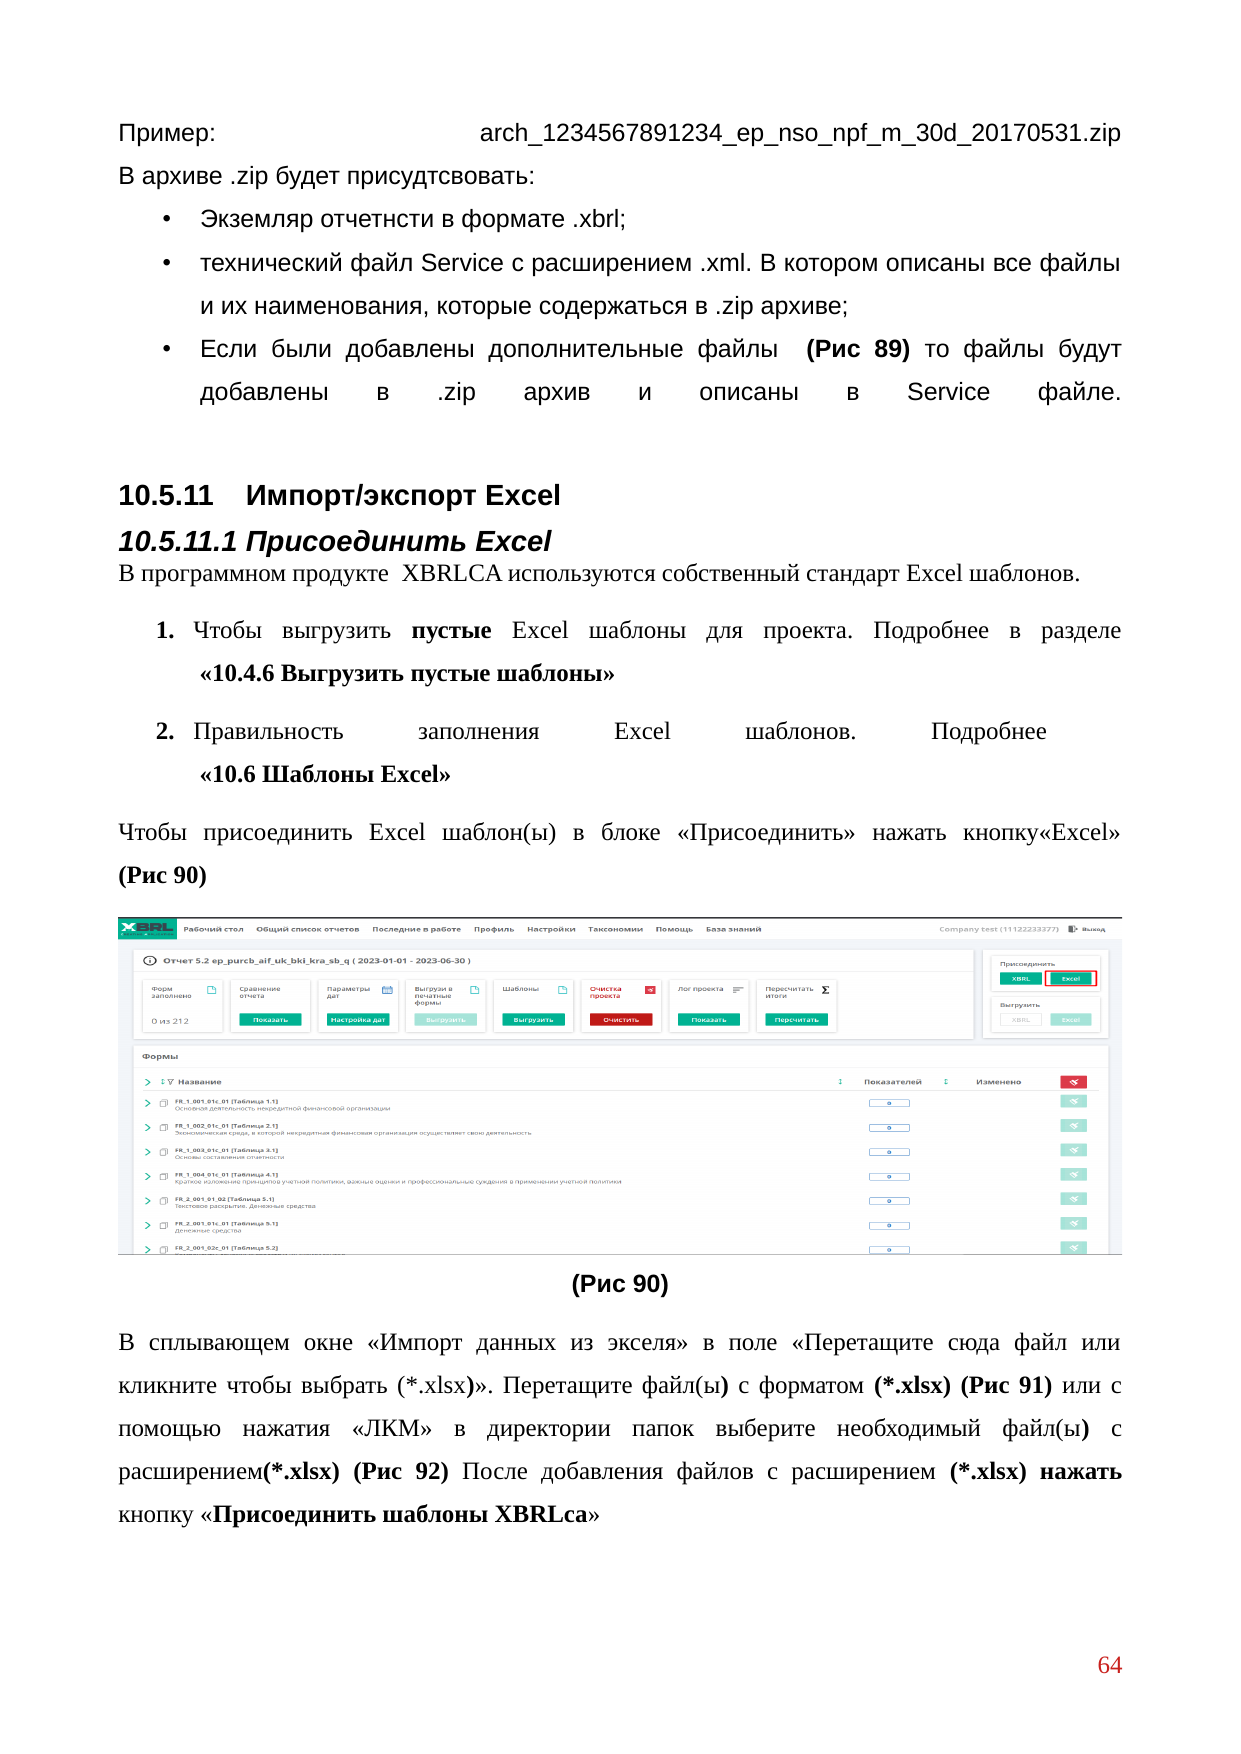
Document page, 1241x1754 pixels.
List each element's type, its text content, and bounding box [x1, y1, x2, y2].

list Чтобы выгрузить пустые Excel шаблоны для проекта. Подробнее в разделе «10.4.6 Выгрузить пустые шаблоны» [156, 615, 1122, 687]
text Пример: arch_1234567891234_ep_nso_npf_m_30d_20170531.zip В архиве .zip будет присудтсвовать: [118, 118, 1122, 190]
text ​​(Рис 90) [118, 1255, 1122, 1298]
list Экземляр отчетнсти в формате .xbrl; [162, 204, 1122, 233]
text В сплывающем окне «Импорт данных из экселя» в поле «Перетащите сюда файл или кликните чтобы выбрать (*.xlsx)». Перетащите файл(ы) с форматом (*.xlsx) (Рис 91) или с помощью нажатия «ЛКМ» в директории папок выберите необходимый файл(ы) с расширением(*.xlsx) (Рис 92) После добавления файлов с расширением (*.xlsx) нажать кнопку «Присоединить шаблоны ХBRLca» [118, 1327, 1122, 1528]
list технический файл Service c расширением .xml. В котором описаны все файлы и их наименования, которые содержаться в .zip архиве; [162, 248, 1122, 319]
subtitle Присоединить Excel [118, 524, 1122, 558]
text В программном продукте XBRLCA используются собственный стандарт Excel шаблонов. [118, 558, 1122, 586]
list Правильность заполнения Excel шаблонов. Подробнее «10.6 Шаблоны Excel» [156, 716, 1122, 788]
text Чтобы присоединить Excel шаблон(ы) в блоке «Присоединить» нажать кнопку«Excel» ​​(Рис 90) [118, 817, 1122, 889]
subtitle Импорт/экспорт Excel [118, 478, 1122, 512]
list Если были добавлены дополнительные файлы (Рис 89) то файлы будут добавлены в .zip архив и описаны в Service файле. [162, 334, 1122, 449]
